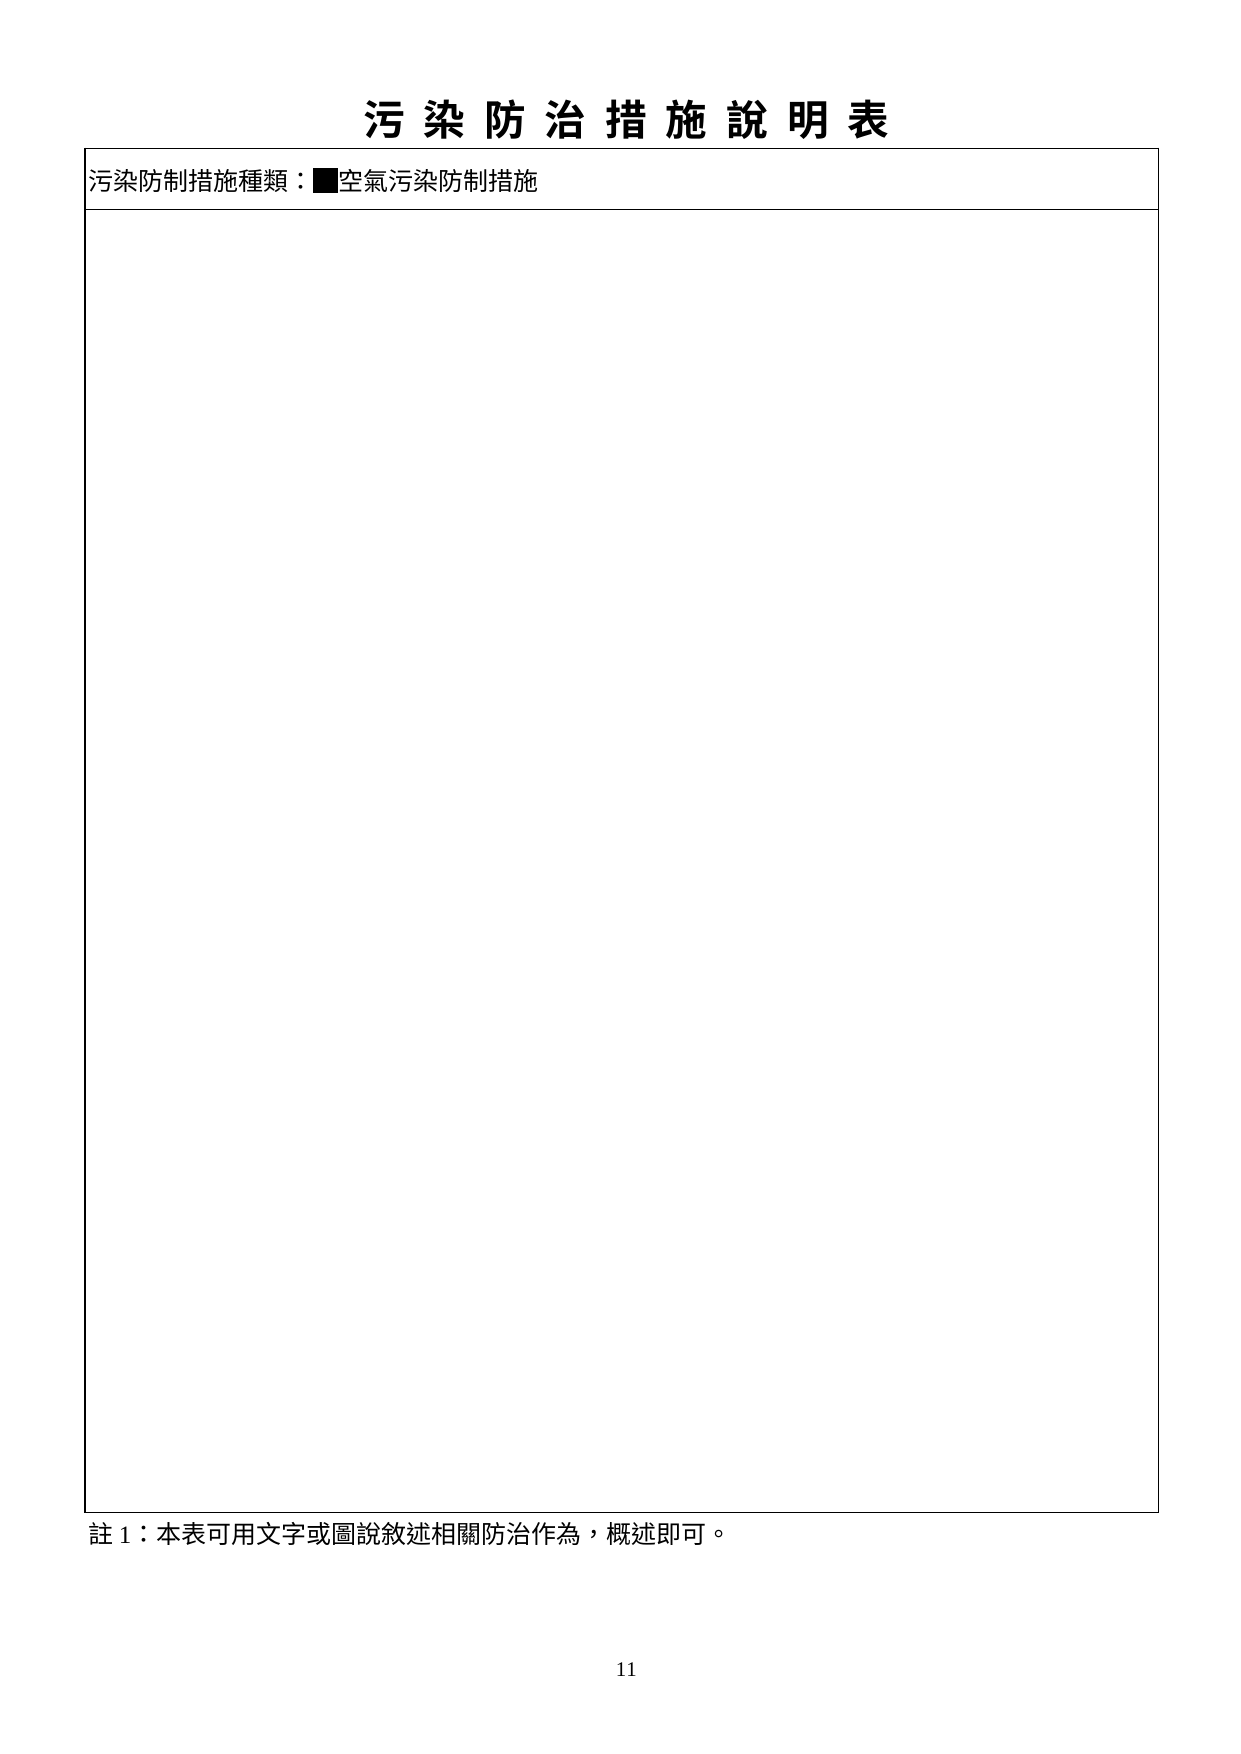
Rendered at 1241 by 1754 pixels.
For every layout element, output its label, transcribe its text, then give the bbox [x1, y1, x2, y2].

text 污 染 防 治 措 施 說 明 表 [89, 87, 1163, 148]
table_cell [86, 210, 1158, 1512]
table_header 污染防制措施種類：█空氣污染防制措施 [86, 149, 1158, 209]
text 註1：本表可用文字或圖說敘述相關防治作為，概述即可。 [89, 1513, 1163, 1551]
